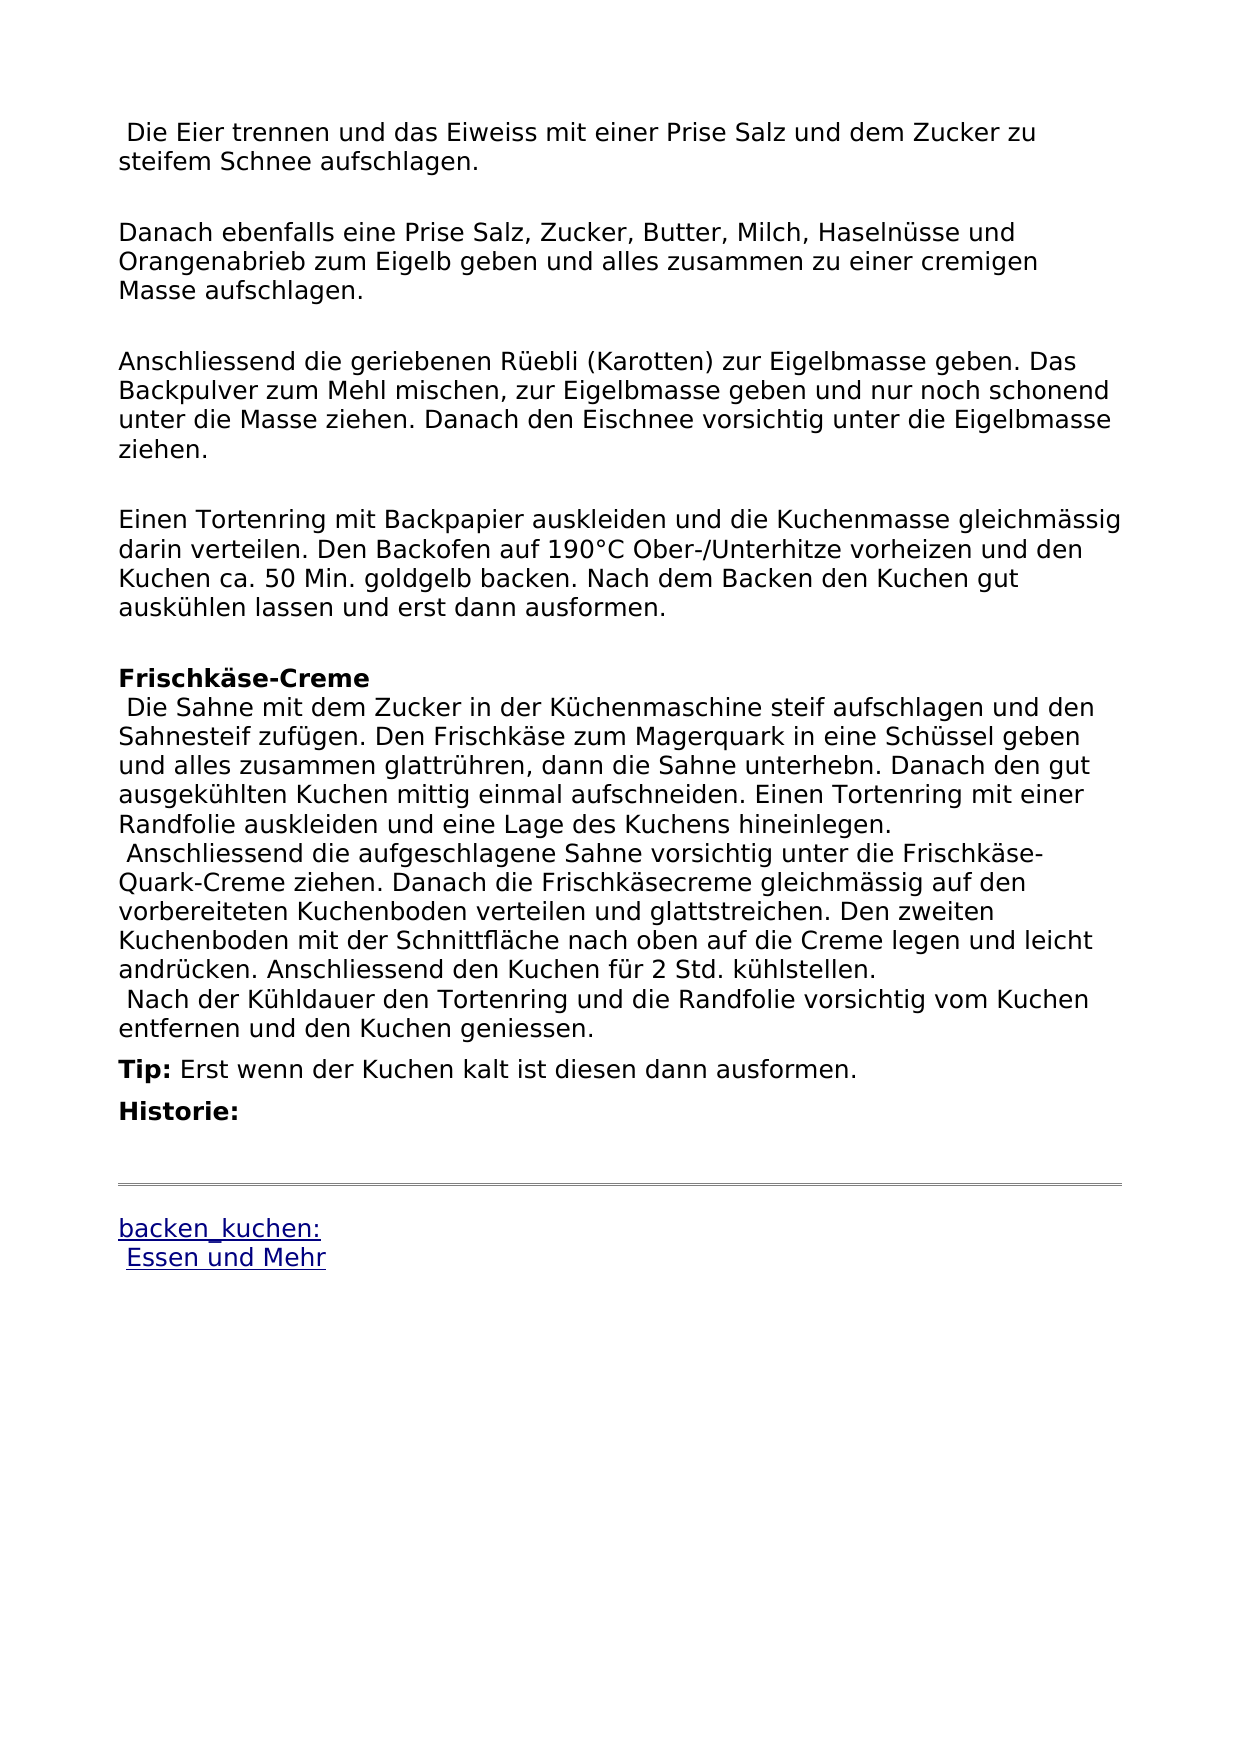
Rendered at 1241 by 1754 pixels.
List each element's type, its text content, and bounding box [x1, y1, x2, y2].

text Danach ebenfalls eine Prise Salz, Zucker, Butter, Milch, Haselnüsse und Orangenabrieb zum Eigelb geben und alles zusammen zu einer cremigen Masse aufschlagen. [118, 218, 1122, 335]
text Historie: [118, 1097, 1122, 1156]
text Die Eier trennen und das Eiweiss mit einer Prise Salz und dem Zucker zu steifem Schnee aufschlagen. [118, 118, 1122, 206]
text backen_kuchen: Essen und Mehr [118, 1214, 1122, 1273]
text Frischkäse-Creme Die Sahne mit dem Zucker in der Küchenmaschine steif aufschlagen und den Sahnesteif zufügen. Den Frischkäse zum Magerquark in eine Schüssel geben und alles zusammen glattrühren, dann die Sahne unterhebn. Danach den gut ausgekühlten Kuchen mittig einmal aufschneiden. Einen Tortenring mit einer Randfolie auskleiden und eine Lage des Kuchens hineinlegen. Anschliessend die aufgeschlagene Sahne vorsichtig unter die Frischkäse-Quark-Creme ziehen. Danach die Frischkäsecreme gleichmässig auf den vorbereiteten Kuchenboden verteilen und glattstreichen. Den zweiten Kuchenboden mit der Schnittfläche nach oben auf die Creme legen und leicht andrücken. Anschliessend den Kuchen für 2 Std. kühlstellen. Nach der Kühldauer den Tortenring und die Randfolie vorsichtig vom Kuchen entfernen und den Kuchen geniessen. [118, 664, 1122, 1043]
text Tip: Erst wenn der Kuchen kalt ist diesen dann ausformen. [118, 1056, 1122, 1085]
text Einen Tortenring mit Backpapier auskleiden und die Kuchenmasse gleichmässig darin verteilen. Den Backofen auf 190°C Ober-/Unterhitze vorheizen und den Kuchen ca. 50 Min. goldgelb backen. Nach dem Backen den Kuchen gut auskühlen lassen und erst dann ausformen. [118, 506, 1122, 651]
text Anschliessend die geriebenen Rüebli (Karotten) zur Eigelbmasse geben. Das Backpulver zum Mehl mischen, zur Eigelbmasse geben und nur noch schonend unter die Masse ziehen. Danach den Eischnee vorsichtig unter die Eigelbmasse ziehen. [118, 347, 1122, 493]
